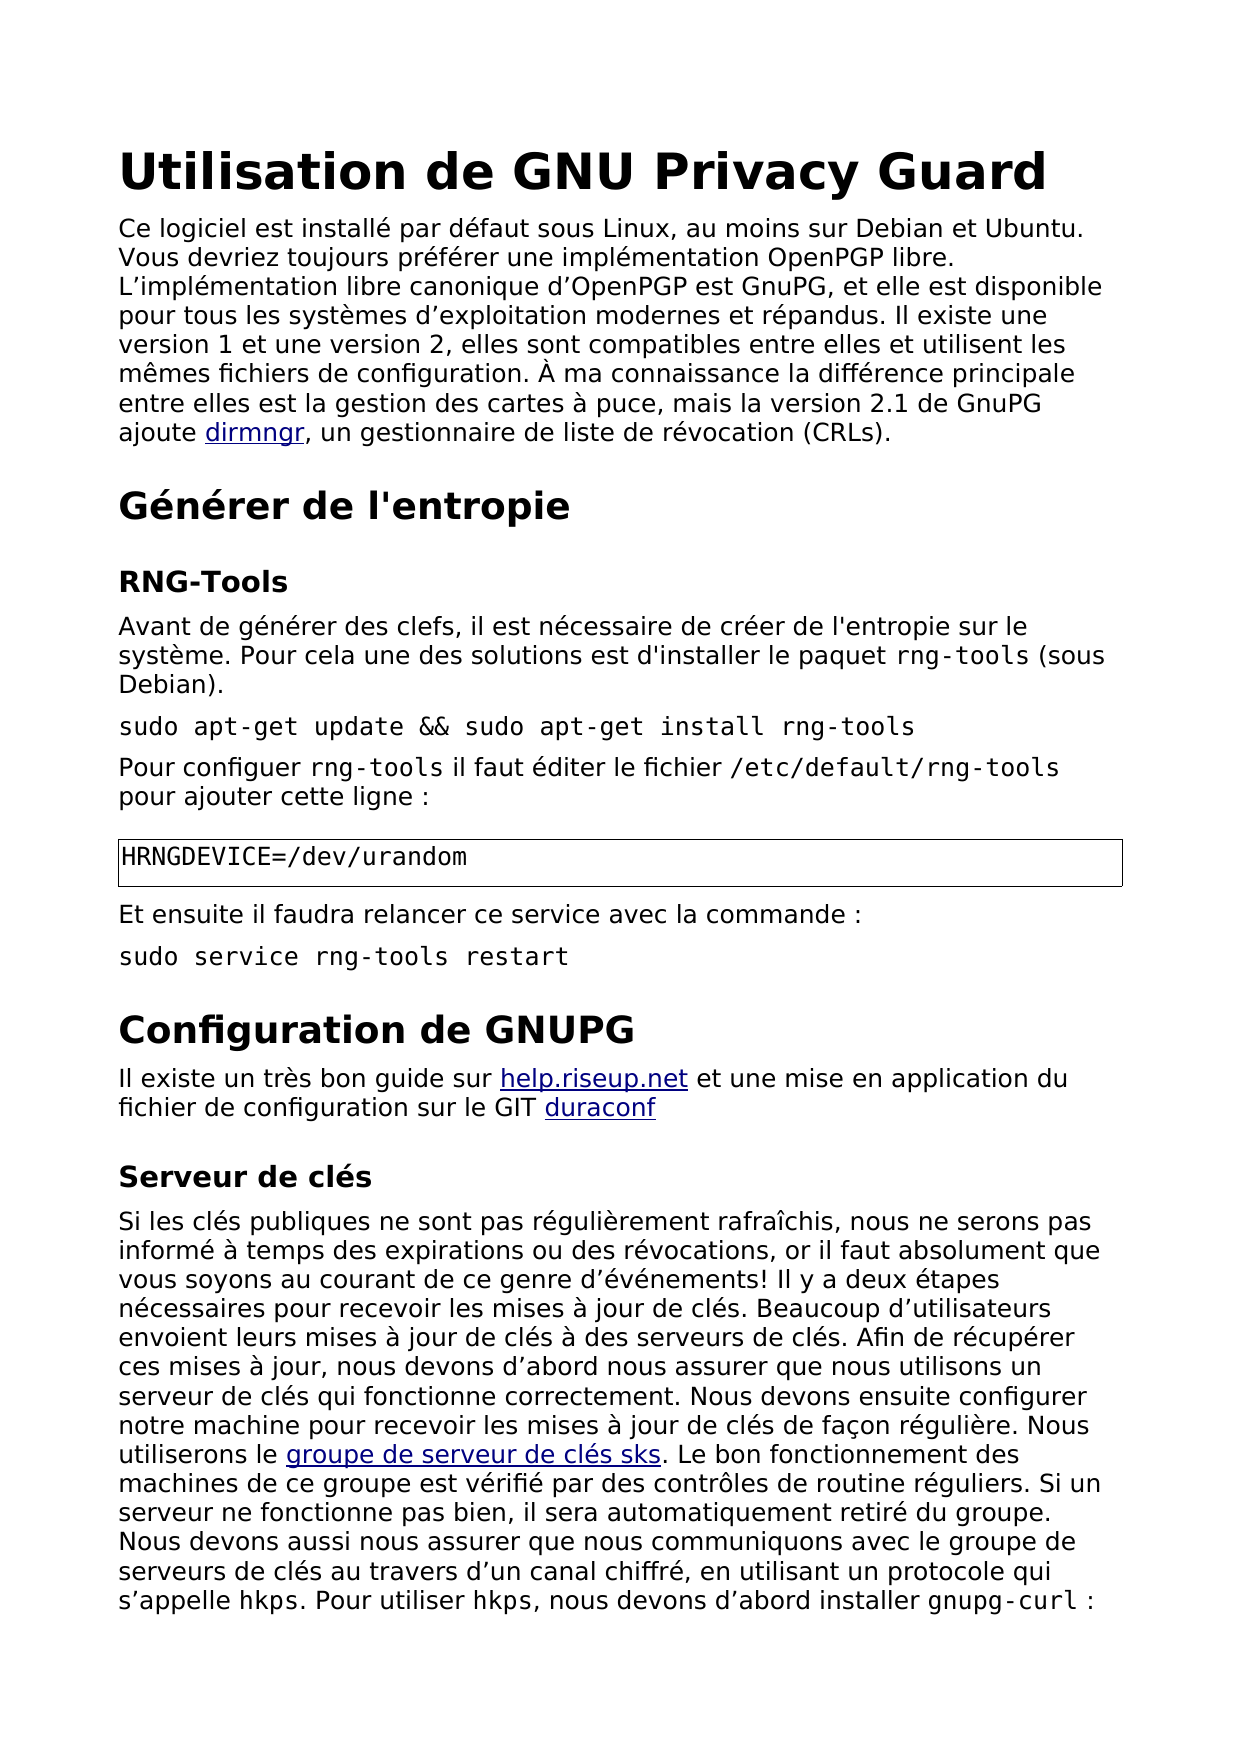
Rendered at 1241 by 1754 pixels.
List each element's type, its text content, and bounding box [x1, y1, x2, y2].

subtitle Utilisation de GNU Privacy Guard [118, 143, 1122, 201]
text sudo service rng-tools restart [118, 942, 1122, 971]
text Et ensuite il faudra relancer ce service avec la commande : [118, 901, 1122, 930]
text Avant de générer des clefs, il est nécessaire de créer de l'entropie sur le système. Pour cela une des solutions est d'installer le paquet rng-tools (sous Debian). [118, 612, 1122, 700]
text Ce logiciel est installé par défaut sous Linux, au moins sur Debian et Ubuntu. Vous devriez toujours préférer une implémentation OpenPGP libre. L’implémentation libre canonique d’OpenPGP est GnuPG, et elle est disponible pour tous les systèmes d’exploitation modernes et répandus. Il existe une version 1 et une version 2, elles sont compatibles entre elles et utilisent les mêmes fichiers de configuration. À ma connaissance la différence principale entre elles est la gestion des cartes à puce, mais la version 2.1 de GnuPG ajoute dirmngr, un gestionnaire de liste de révocation (CRLs). [118, 214, 1122, 447]
subtitle RNG-Tools [118, 566, 1122, 600]
subtitle Générer de l'entropie [118, 485, 1122, 528]
table_header HRNGDEVICE=/dev/urandom [119, 840, 1122, 886]
text Pour configuer rng-tools il faut éditer le fichier /etc/default/rng-tools pour ajouter cette ligne : [118, 753, 1122, 812]
text Si les clés publiques ne sont pas régulièrement rafraîchis, nous ne serons pas informé à temps des expirations ou des révocations, or il faut absolument que vous soyons au courant de ce genre d’événements! Il y a deux étapes nécessaires pour recevoir les mises à jour de clés. Beaucoup d’utilisateurs envoient leurs mises à jour de clés à des serveurs de clés. Afin de récupérer ces mises à jour, nous devons d’abord nous assurer que nous utilisons un serveur de clés qui fonctionne correctement. Nous devons ensuite configurer notre machine pour recevoir les mises à jour de clés de façon régulière. Nous utiliserons le groupe de serveur de clés sks. Le bon fonctionnement des machines de ce groupe est vérifié par des contrôles de routine réguliers. Si un serveur ne fonctionne pas bien, il sera automatiquement retiré du groupe. Nous devons aussi nous assurer que nous communiquons avec le groupe de serveurs de clés au travers d’un canal chiffré, en utilisant un protocole qui s’appelle hkps. Pour utiliser hkps, nous devons d’abord installer gnupg-curl : [118, 1207, 1122, 1615]
subtitle Serveur de clés [118, 1160, 1122, 1194]
subtitle Configuration de GNUPG [118, 1008, 1122, 1052]
text sudo apt-get update && sudo apt-get install rng-tools [118, 712, 1122, 741]
text Il existe un très bon guide sur help.riseup.net et une mise en application du fichier de configuration sur le GIT duraconf [118, 1064, 1122, 1123]
